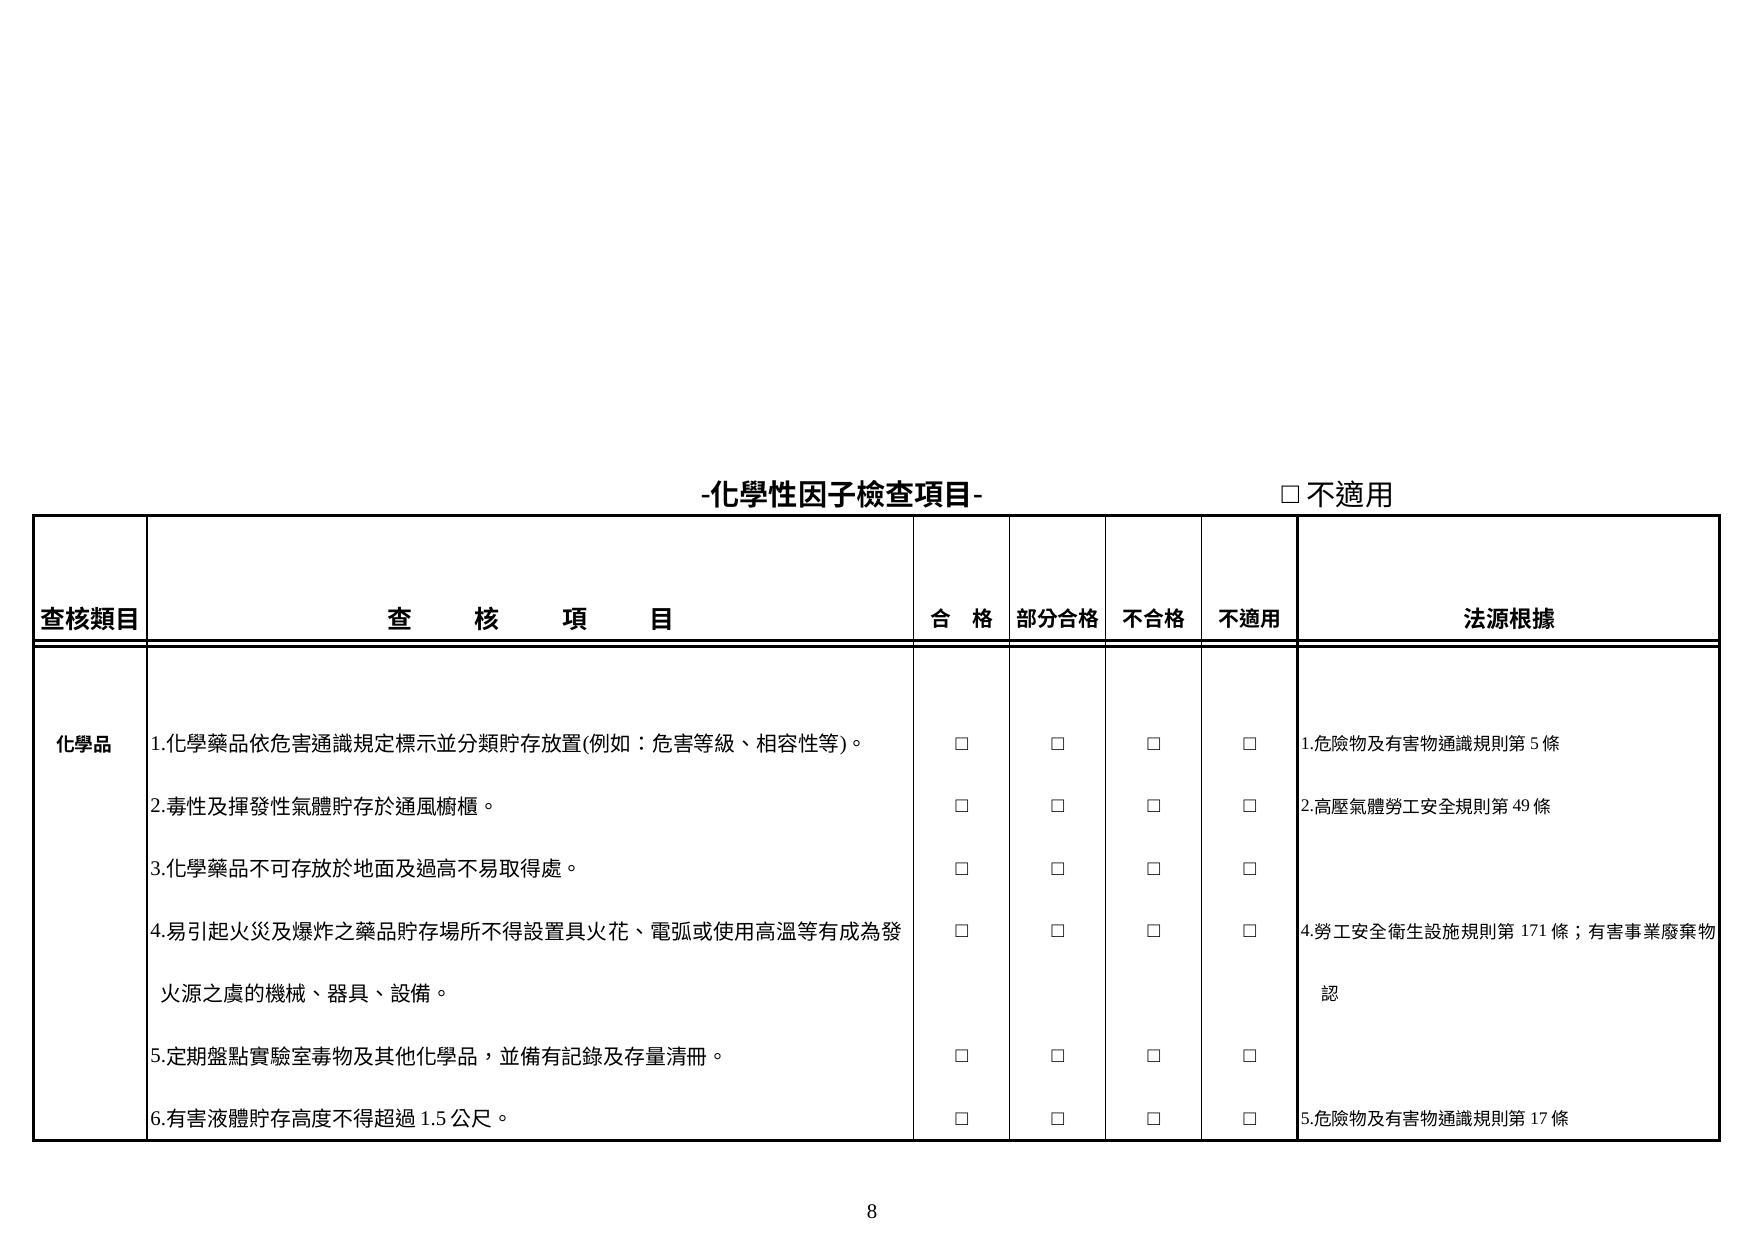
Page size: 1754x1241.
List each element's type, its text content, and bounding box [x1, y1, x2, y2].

table_cell □ □ □ □ □ □ [1106, 648, 1201, 1139]
table_cell □ □ □ □ □ □ [1202, 648, 1296, 1139]
table_header 不適用 [1202, 517, 1296, 639]
table_header 法源根據 [1299, 517, 1718, 639]
table_header 查核類目 [35, 517, 146, 639]
text -化學性因子檢查項目- □ 不適用 [25, 451, 1719, 514]
table_cell □ □ □ □ □ □ [1010, 648, 1105, 1139]
table_cell 1.危險物及有害物通識規則第5條 2.高壓氣體勞工安全規則第49條 4.勞工安全衛生設施規則第171條；有害事業廢棄物認 5.危險物及有害物通識規則第17條 [1299, 648, 1718, 1139]
table_header 查 核 項 目 [148, 517, 913, 639]
table_header 不合格 [1106, 517, 1201, 639]
table_cell 1.化學藥品依危害通識規定標示並分類貯存放置(例如：危害等級、相容性等)。 2.毒性及揮發性氣體貯存於通風櫥櫃。 3.化學藥品不可存放於地面及過高不易取得處。 4.易引起火災及爆炸之藥品貯存場所不得設置具火花、電弧或使用高溫等有成為發火源之虞的機械、器具、設備。 5.定期盤點實驗室毒物及其他化學品，並備有記錄及存量清冊。 6.有害液體貯存高度不得超過1.5公尺。 [148, 648, 913, 1139]
table_header 合 格 [914, 517, 1009, 639]
table_cell 化學品 [35, 648, 146, 1139]
table_header 部分合格 [1010, 517, 1105, 639]
table_cell □ □ □ □ □ □ [914, 648, 1009, 1139]
